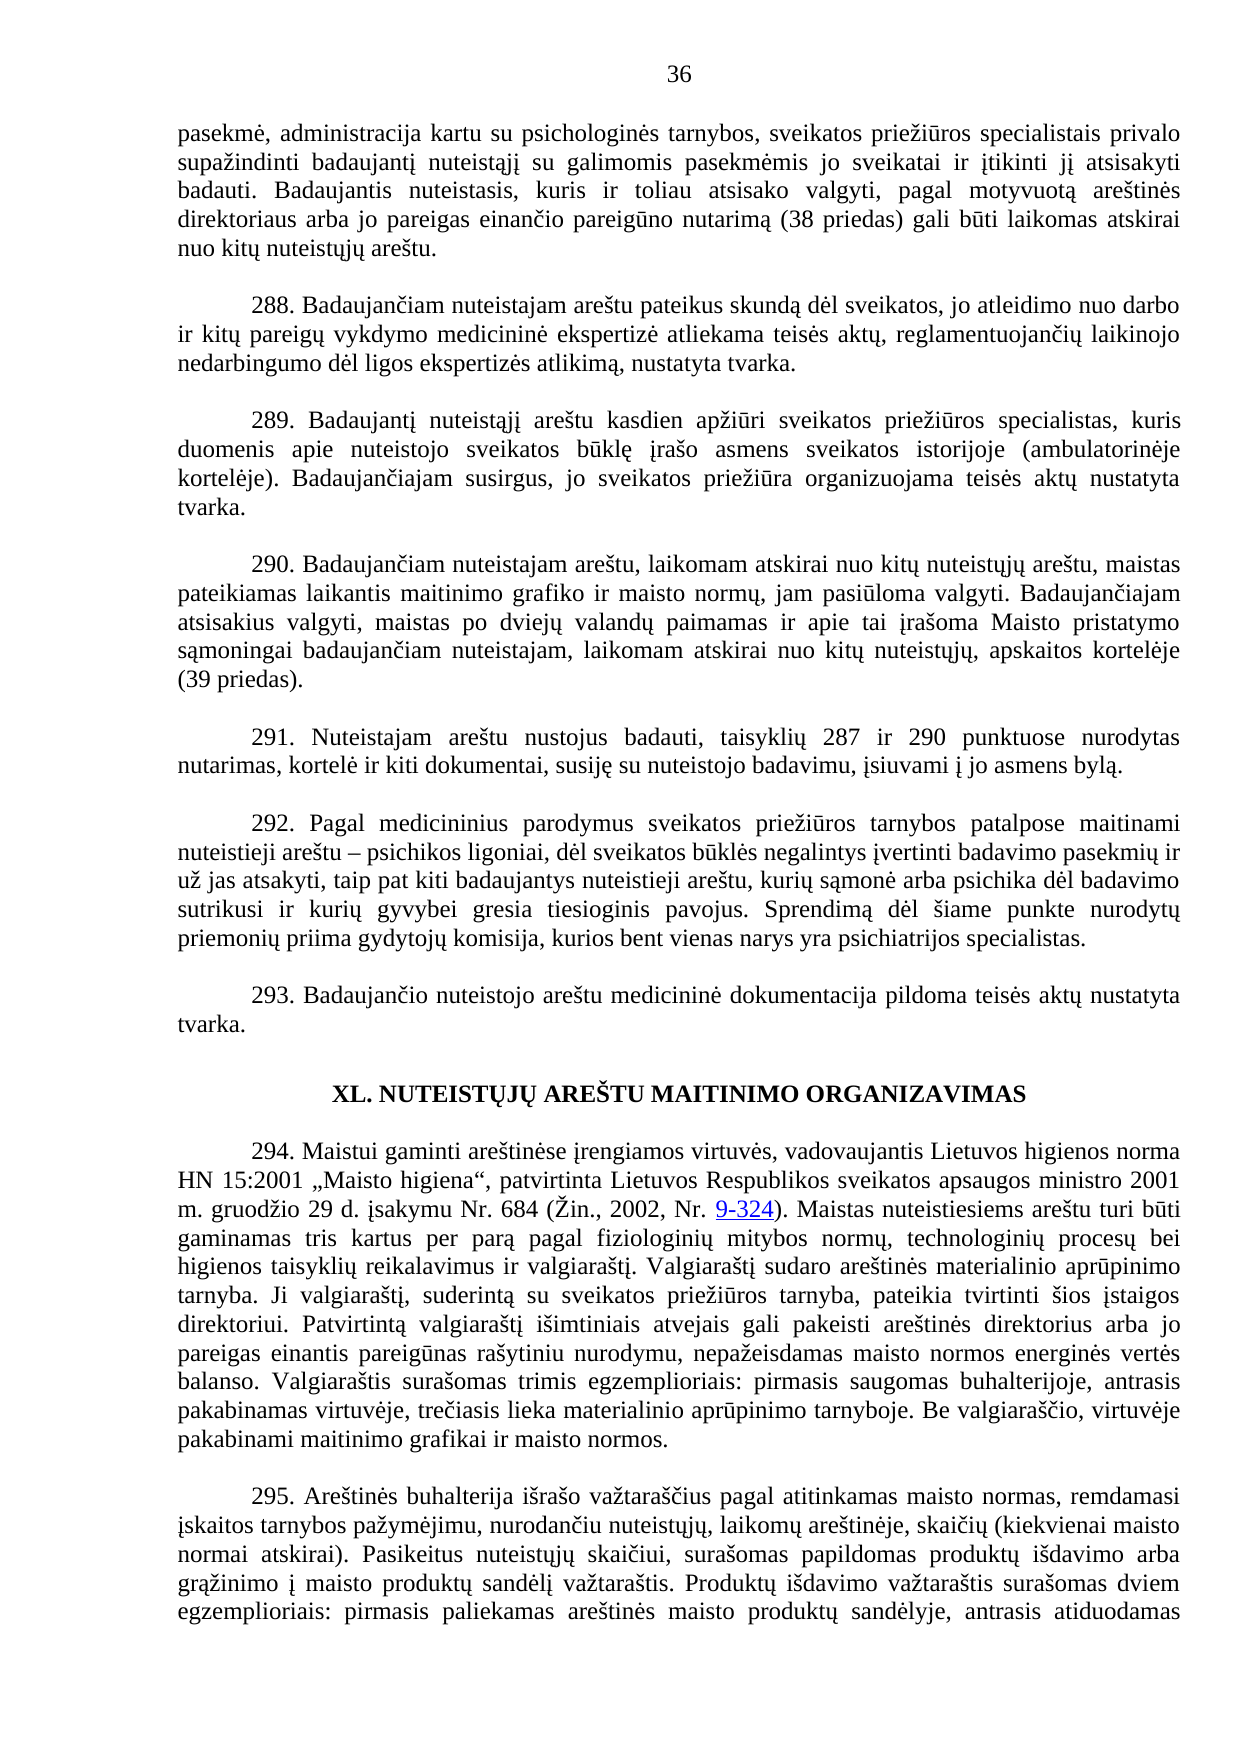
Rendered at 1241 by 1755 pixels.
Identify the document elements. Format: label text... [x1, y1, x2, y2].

text 293. Badaujančio nuteistojo areštu medicininė dokumentacija pildoma teisės aktų nustatyta tvarka. [177, 981, 1181, 1038]
text 291. Nuteistajam areštu nustojus badauti, taisyklių 287 ir 290 punktuose nurodytas nutarimas, kortelė ir kiti dokumentai, susiję su nuteistojo badavimu, įsiuvami į jo asmens bylą. [177, 722, 1181, 779]
text 295. Areštinės buhalterija išrašo važtaraščius pagal atitinkamas maisto normas, remdamasi įskaitos tarnybos pažymėjimu, nurodančiu nuteistųjų, laikomų areštinėje, skaičių (kiekvienai maisto normai atskirai). Pasikeitus nuteistųjų skaičiui, surašomas papildomas produktų išdavimo arba grąžinimo į maisto produktų sandėlį važtaraštis. Produktų išdavimo važtaraštis surašomas dviem egzemplioriais: pirmasis paliekamas areštinės maisto produktų sandėlyje, antrasis atiduodamas [177, 1481, 1181, 1625]
text 294. Maistui gaminti areštinėse įrengiamos virtuvės, vadovaujantis Lietuvos higienos norma HN 15:2001 „Maisto higiena“, patvirtinta Lietuvos Respublikos sveikatos apsaugos ministro 2001 m. gruodžio 29 d. įsakymu Nr. 684 (Žin., 2002, Nr. 9-324). Maistas nuteistiesiems areštu turi būti gaminamas tris kartus per parą pagal fiziologinių mitybos normų, technologinių procesų bei higienos taisyklių reikalavimus ir valgiaraštį. Valgiaraštį sudaro areštinės materialinio aprūpinimo tarnyba. Ji valgiaraštį, suderintą su sveikatos priežiūros tarnyba, pateikia tvirtinti šios įstaigos direktoriui. Patvirtintą valgiaraštį išimtiniais atvejais gali pakeisti areštinės direktorius arba jo pareigas einantis pareigūnas rašytiniu nurodymu, nepažeisdamas maisto normos energinės vertės balanso. Valgiaraštis surašomas trimis egzemplioriais: pirmasis saugomas buhalterijoje, antrasis pakabinamas virtuvėje, trečiasis lieka materialinio aprūpinimo tarnyboje. Be valgiaraščio, virtuvėje pakabinami maitinimo grafikai ir maisto normos. [177, 1136, 1181, 1453]
text 290. Badaujančiam nuteistajam areštu, laikomam atskirai nuo kitų nuteistųjų areštu, maistas pateikiamas laikantis maitinimo grafiko ir maisto normų, jam pasiūloma valgyti. Badaujančiajam atsisakius valgyti, maistas po dviejų valandų paimamas ir apie tai įrašoma Maisto pristatymo sąmoningai badaujančiam nuteistajam, laikomam atskirai nuo kitų nuteistųjų, apskaitos kortelėje (39 priedas). [177, 549, 1181, 693]
text XL. NUTEISTŲJŲ AREŠTU MAITINIMO ORGANIZAVIMAS [177, 1079, 1181, 1108]
text 292. Pagal medicininius parodymus sveikatos priežiūros tarnybos patalpose maitinami nuteistieji areštu – psichikos ligoniai, dėl sveikatos būklės negalintys įvertinti badavimo pasekmių ir už jas atsakyti, taip pat kiti badaujantys nuteistieji areštu, kurių sąmonė arba psichika dėl badavimo sutrikusi ir kurių gyvybei gresia tiesioginis pavojus. Sprendimą dėl šiame punkte nurodytų priemonių priima gydytojų komisija, kurios bent vienas narys yra psichiatrijos specialistas. [177, 808, 1181, 952]
text pasekmė, administracija kartu su psichologinės tarnybos, sveikatos priežiūros specialistais privalo supažindinti badaujantį nuteistąjį su galimomis pasekmėmis jo sveikatai ir įtikinti jį atsisakyti badauti. Badaujantis nuteistasis, kuris ir toliau atsisako valgyti, pagal motyvuotą areštinės direktoriaus arba jo pareigas einančio pareigūno nutarimą (38 priedas) gali būti laikomas atskirai nuo kitų nuteistųjų areštu. [177, 118, 1181, 262]
text 289. Badaujantį nuteistąjį areštu kasdien apžiūri sveikatos priežiūros specialistas, kuris duomenis apie nuteistojo sveikatos būklę įrašo asmens sveikatos istorijoje (ambulatorinėje kortelėje). Badaujančiajam susirgus, jo sveikatos priežiūra organizuojama teisės aktų nustatyta tvarka. [177, 406, 1181, 521]
text 288. Badaujančiam nuteistajam areštu pateikus skundą dėl sveikatos, jo atleidimo nuo darbo ir kitų pareigų vykdymo medicininė ekspertizė atliekama teisės aktų, reglamentuojančių laikinojo nedarbingumo dėl ligos ekspertizės atlikimą, nustatyta tvarka. [177, 291, 1181, 377]
